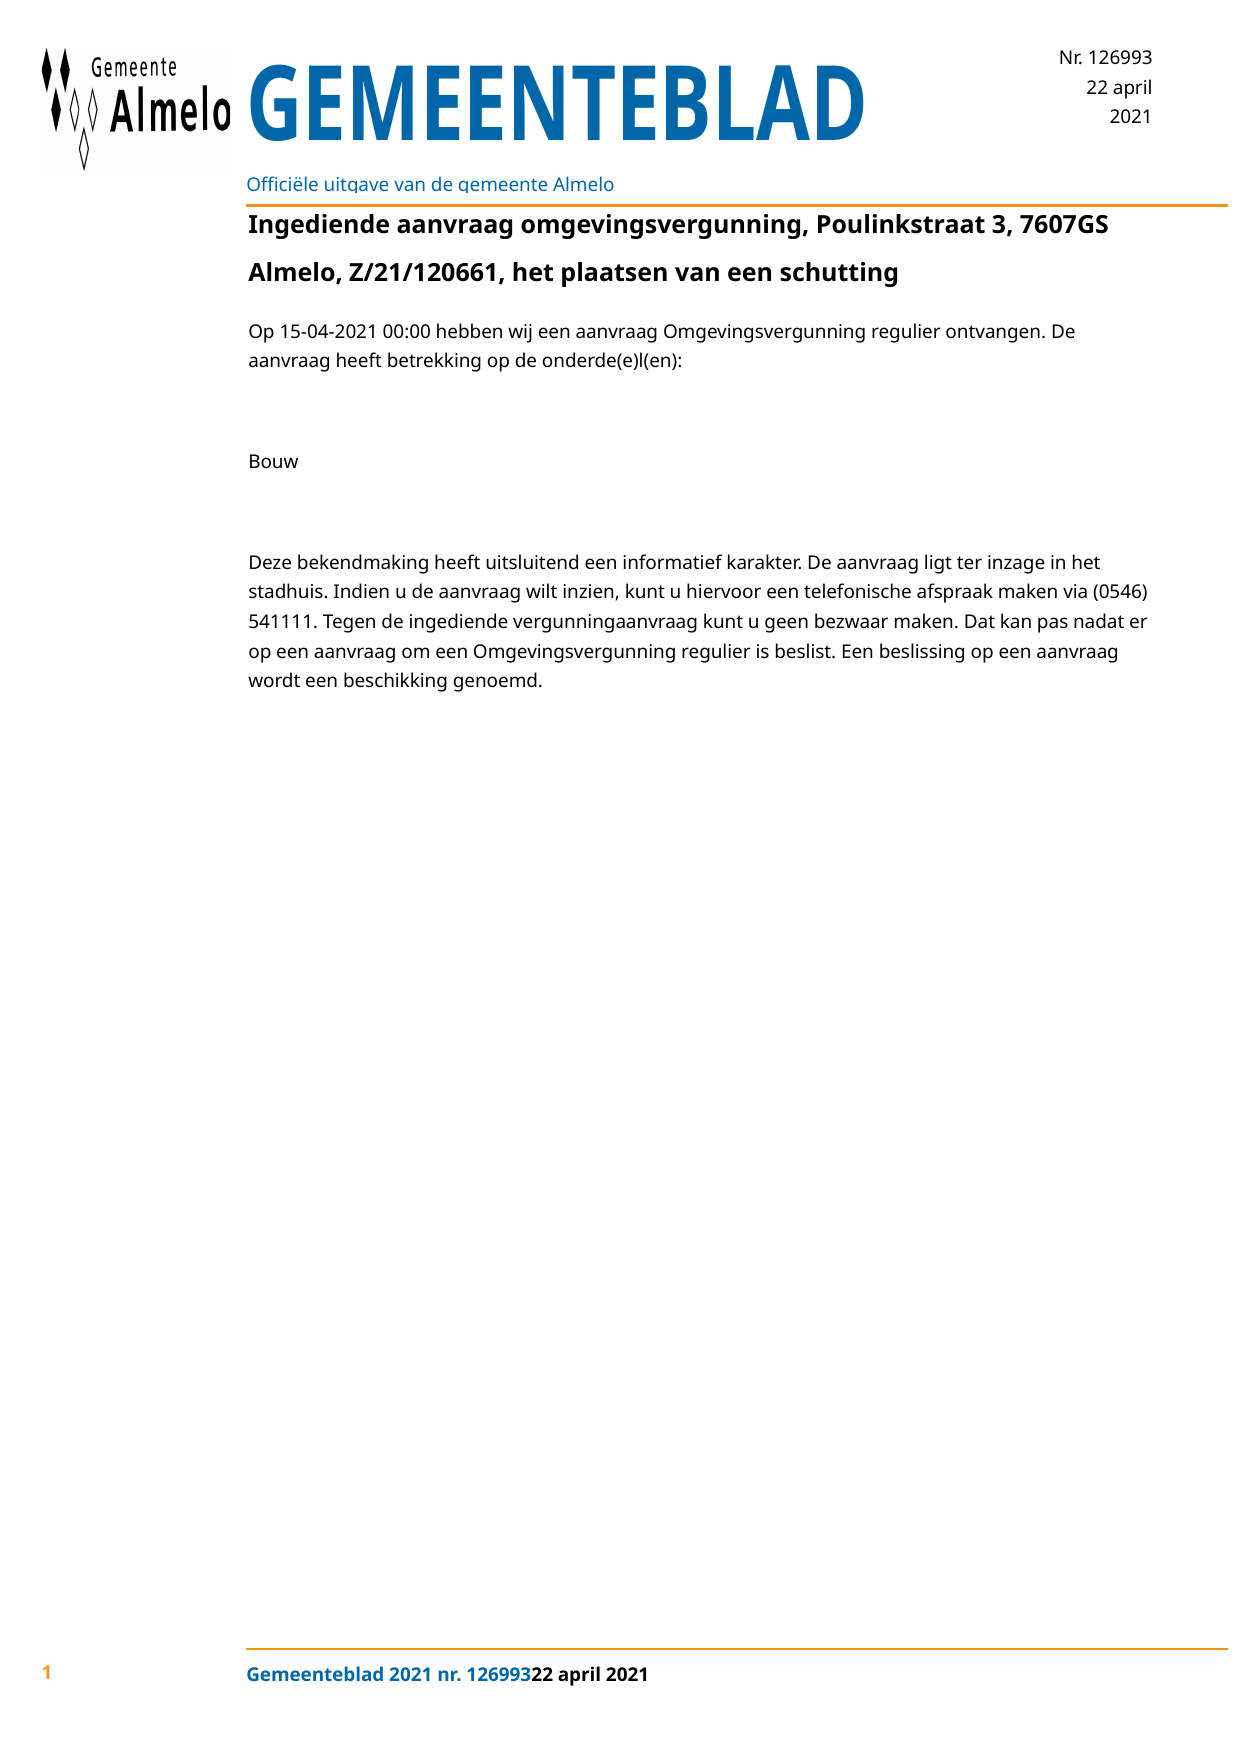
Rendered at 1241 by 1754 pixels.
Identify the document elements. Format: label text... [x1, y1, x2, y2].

text Deze bekendmaking heeft uitsluitend een informatief karakter. De aanvraag ligt ter inzage in het stadhuis. Indien u de aanvraag wilt inzien, kunt u hiervoor een telefonische afspraak maken via (0546) 541111. Tegen de ingediende vergunningaanvraag kunt u geen bezwaar maken. Dat kan pas nadat er op een aanvraag om een Omgevingsvergunning regulier is beslist. Een beslissing op een aanvraag wordt een beschikking genoemd. [248, 549, 1152, 693]
text Ingediende aanvraag omgevingsvergunning, Poulinkstraat 3, 7607GS Almelo, Z/21/120661, het plaatsen van een schutting [248, 207, 1152, 288]
picture [41, 47, 231, 172]
text Bouw [248, 448, 1152, 474]
text Op 15-04-2021 00:00 hebben wij een aanvraag Omgevingsvergunning regulier ontvangen. De aanvraag heeft betrekking op de onderde(e)l(en): [248, 318, 1152, 373]
